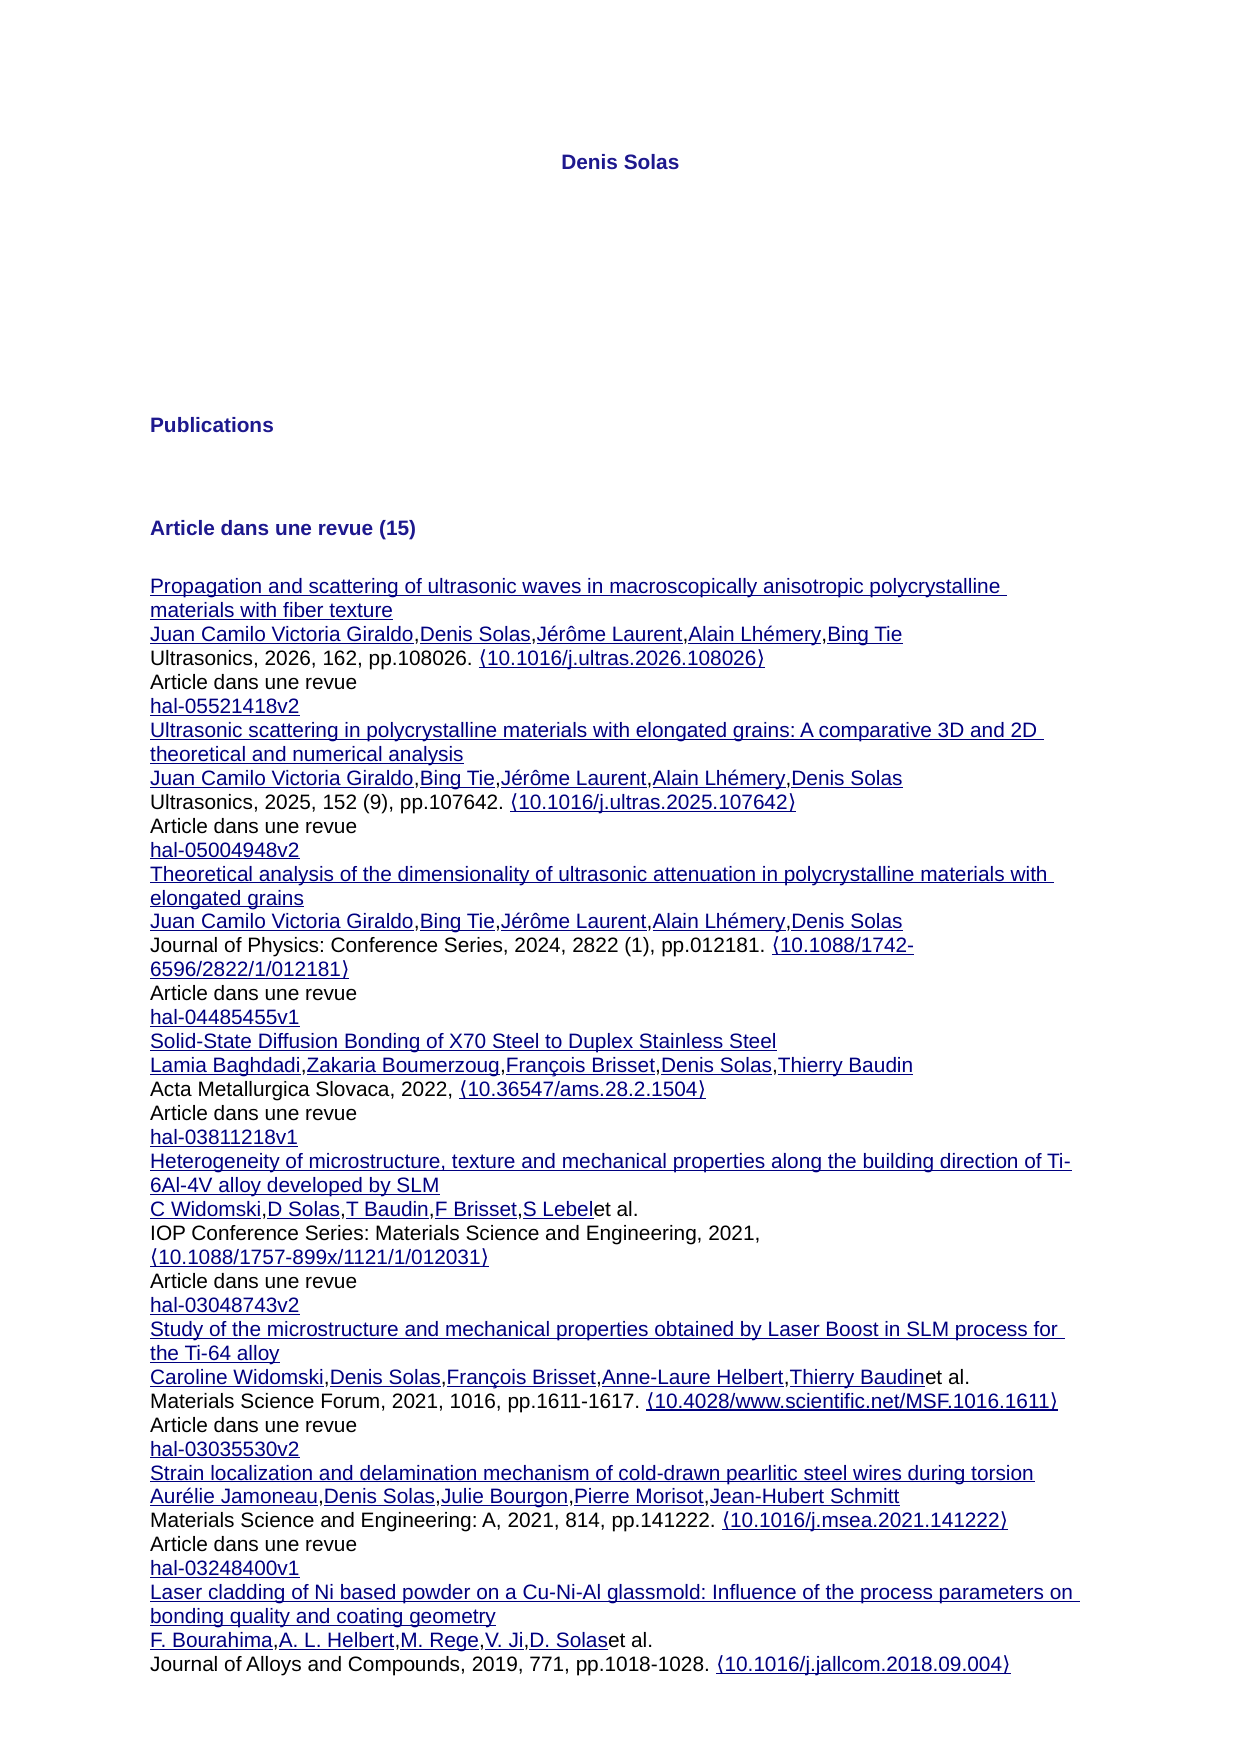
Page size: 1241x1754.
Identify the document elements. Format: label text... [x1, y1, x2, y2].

table_header Propagation and scattering of ultrasonic waves in macroscopically anisotropic polycrystalline materials with fiber texture Juan Camilo Victoria Giraldo,Denis Solas,Jérôme Laurent,Alain Lhémery,Bing Tie Ultrasonics, 2026, 162, pp.108026. ⟨10.1016/j.ultras.2026.108026⟩ Article dans une revue hal-05521418v2 [150, 574, 1090, 718]
table_cell Heterogeneity of microstructure, texture and mechanical properties along the building direction of Ti-6Al-4V alloy developed by SLM C Widomski,D Solas,T Baudin,F Brisset,S Lebelet al. IOP Conference Series: Materials Science and Engineering, 2021, ⟨10.1088/1757-899x/1121/1/012031⟩ Article dans une revue hal-03048743v2 [150, 1149, 1090, 1317]
table_cell Theoretical analysis of the dimensionality of ultrasonic attenuation in polycrystalline materials with elongated grains Juan Camilo Victoria Giraldo,Bing Tie,Jérôme Laurent,Alain Lhémery,Denis Solas Journal of Physics: Conference Series, 2024, 2822 (1), pp.012181. ⟨10.1088/1742-6596/2822/1/012181⟩ Article dans une revue hal-04485455v1 [150, 861, 1090, 1029]
subtitle Publications [150, 412, 1090, 436]
table_cell Laser cladding of Ni based powder on a Cu-Ni-Al glassmold: Influence of the process parameters on bonding quality and coating geometry F. Bourahima,A. L. Helbert,M. Rege,V. Ji,D. Solaset al. Journal of Alloys and Compounds, 2019, 771, pp.1018-1028. ⟨10.1016/j.jallcom.2018.09.004⟩ [150, 1580, 1090, 1676]
table_cell Strain localization and delamination mechanism of cold-drawn pearlitic steel wires during torsion Aurélie Jamoneau,Denis Solas,Julie Bourgon,Pierre Morisot,Jean-Hubert Schmitt Materials Science and Engineering: A, 2021, 814, pp.141222. ⟨10.1016/j.msea.2021.141222⟩ Article dans une revue hal-03248400v1 [150, 1460, 1090, 1580]
table_cell Study of the microstructure and mechanical properties obtained by Laser Boost in SLM process for the Ti-64 alloy Caroline Widomski,Denis Solas,François Brisset,Anne-Laure Helbert,Thierry Baudinet al. Materials Science Forum, 2021, 1016, pp.1611-1617. ⟨10.4028/www.scientific.net/MSF.1016.1611⟩ Article dans une revue hal-03035530v2 [150, 1317, 1090, 1460]
subtitle Article dans une revue (15) [150, 516, 1090, 539]
subtitle Denis Solas [150, 150, 1090, 174]
table_cell Ultrasonic scattering in polycrystalline materials with elongated grains: A comparative 3D and 2D theoretical and numerical analysis Juan Camilo Victoria Giraldo,Bing Tie,Jérôme Laurent,Alain Lhémery,Denis Solas Ultrasonics, 2025, 152 (9), pp.107642. ⟨10.1016/j.ultras.2025.107642⟩ Article dans une revue hal-05004948v2 [150, 718, 1090, 861]
table_cell Solid-State Diffusion Bonding of X70 Steel to Duplex Stainless Steel Lamia Baghdadi,Zakaria Boumerzoug,François Brisset,Denis Solas,Thierry Baudin Acta Metallurgica Slovaca, 2022, ⟨10.36547/ams.28.2.1504⟩ Article dans une revue hal-03811218v1 [150, 1029, 1090, 1149]
